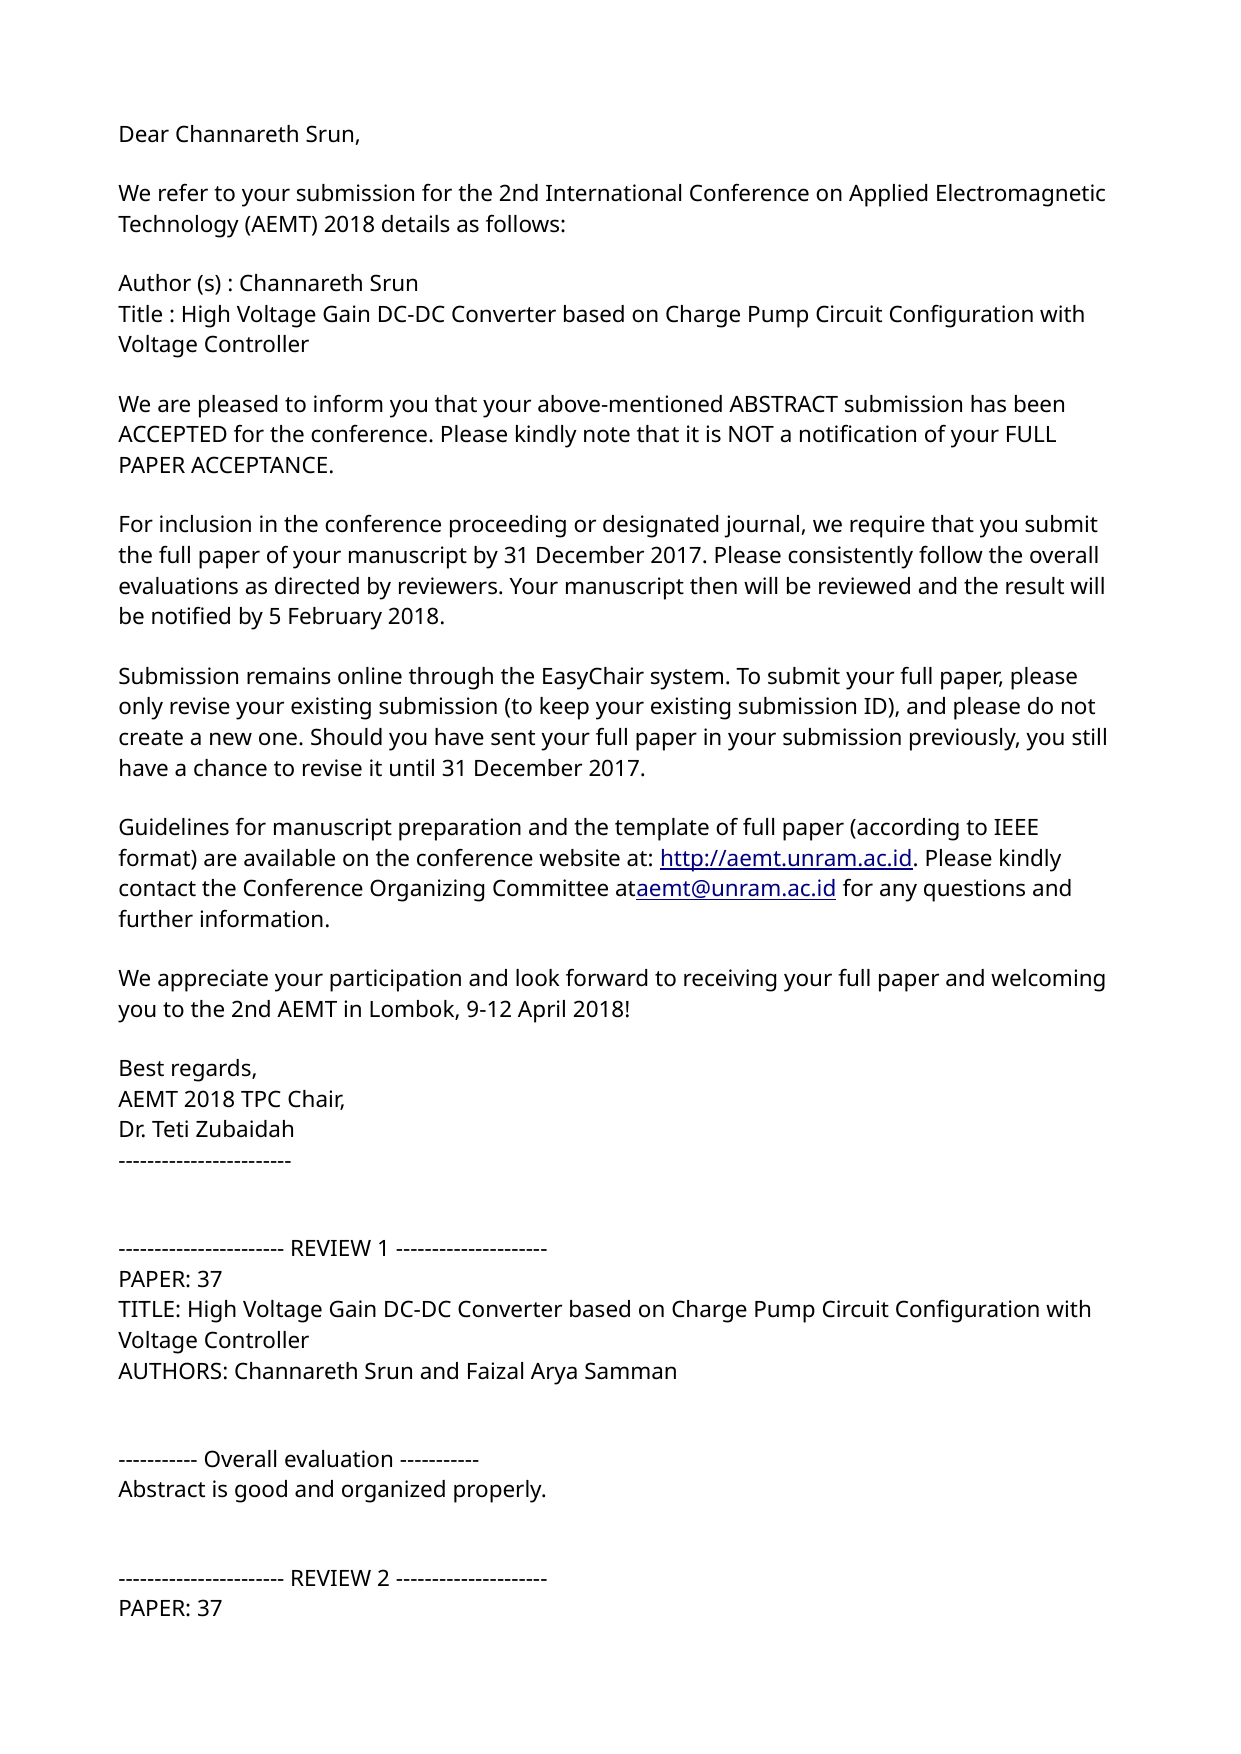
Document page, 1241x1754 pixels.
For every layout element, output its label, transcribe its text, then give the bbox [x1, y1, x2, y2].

text Dear Channareth Srun, We refer to your submission for the 2nd International Conference on Applied Electromagnetic Technology (AEMT) 2018 details as follows: Author (s) : Channareth Srun Title : High Voltage Gain DC-DC Converter based on Charge Pump Circuit Configuration with Voltage Controller We are pleased to inform you that your above-mentioned ABSTRACT submission has been ACCEPTED for the conference. Please kindly note that it is NOT a notification of your FULL PAPER ACCEPTANCE. For inclusion in the conference proceeding or designated journal, we require that you submit the full paper of your manuscript by 31 December 2017. Please consistently follow the overall evaluations as directed by reviewers. Your manuscript then will be reviewed and the result will be notified by 5 February 2018. Submission remains online through the EasyChair system. To submit your full paper, please only revise your existing submission (to keep your existing submission ID), and please do not create a new one. Should you have sent your full paper in your submission previously, you still have a chance to revise it until 31 December 2017. Guidelines for manuscript preparation and the template of full paper (according to IEEE format) are available on the conference website at: http://aemt.unram.ac.id. Please kindly contact the Conference Organizing Committee ataemt@unram.ac.id for any questions and further information. We appreciate your participation and look forward to receiving your full paper and welcoming you to the 2nd AEMT in Lombok, 9-12 April 2018! Best regards, AEMT 2018 TPC Chair, Dr. Teti Zubaidah ------------------------ ----------------------- REVIEW 1 --------------------- PAPER: 37 TITLE: High Voltage Gain DC-DC Converter based on Charge Pump Circuit Configuration with Voltage Controller AUTHORS: Channareth Srun and Faizal Arya Samman ----------- Overall evaluation ----------- Abstract is good and organized properly. ----------------------- REVIEW 2 --------------------- PAPER: 37 [118, 118, 1122, 1623]
